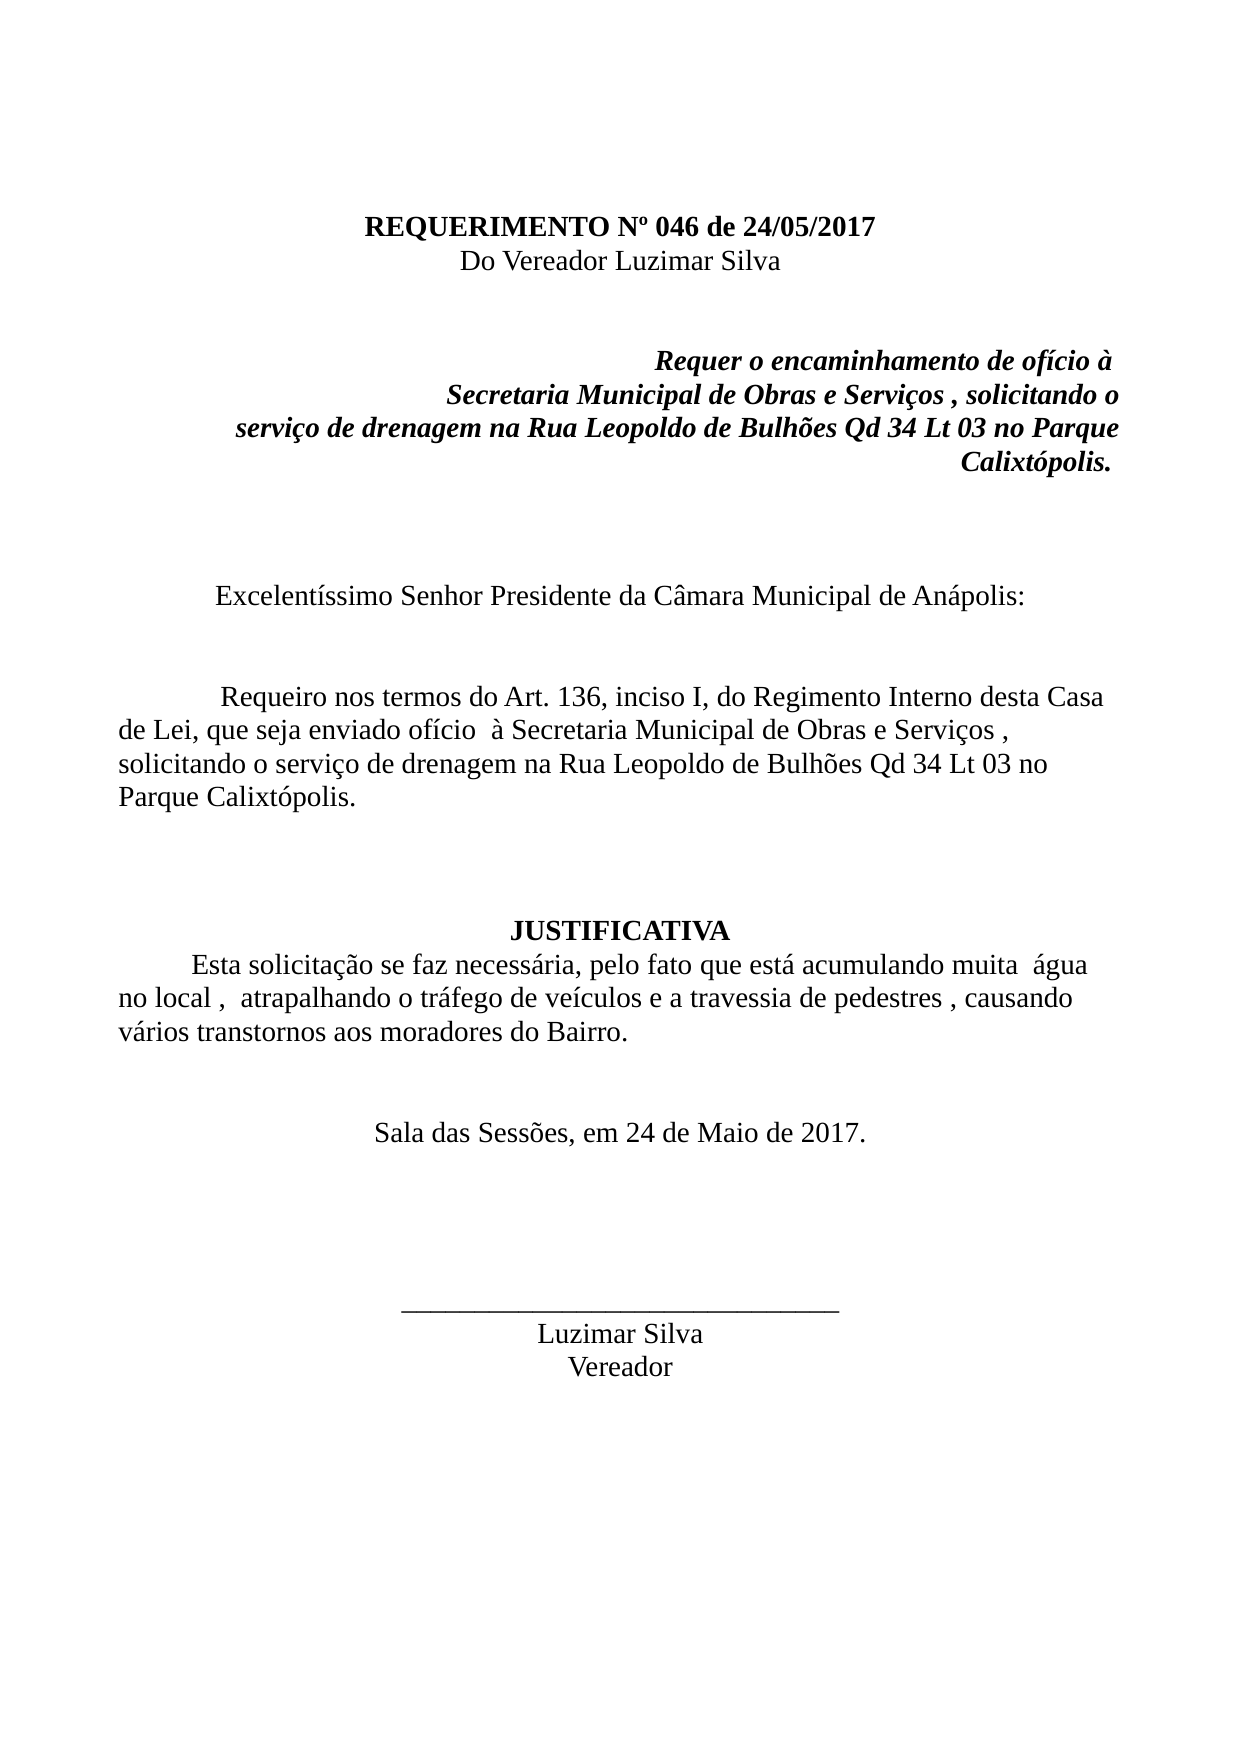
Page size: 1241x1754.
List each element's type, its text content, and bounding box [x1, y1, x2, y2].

text JUSTIFICATIVA [118, 913, 1122, 947]
text Vereador [118, 1349, 1122, 1383]
text Excelentíssimo Senhor Presidente da Câmara Municipal de Anápolis: [118, 578, 1122, 612]
text Requeiro nos termos do Art. 136, inciso I, do Regimento Interno desta Casa [118, 679, 1122, 712]
text Secretaria Municipal de Obras e Serviços , solicitando o [118, 377, 1122, 410]
text REQUERIMENTO Nº 046 de 24/05/2017 [118, 209, 1122, 243]
text serviço de drenagem na Rua Leopoldo de Bulhões Qd 34 Lt 03 no Parque Calixtópolis. [118, 410, 1122, 477]
text Do Vereador Luzimar Silva [118, 243, 1122, 276]
text Sala das Sessões, em 24 de Maio de 2017. [118, 1115, 1122, 1148]
text Luzimar Silva [118, 1316, 1122, 1349]
text ______________________________ [118, 1282, 1122, 1316]
text Requer o encaminhamento de ofício à [118, 343, 1122, 377]
text Esta solicitação se faz necessária, pelo fato que está acumulando muita água no local , atrapalhando o tráfego de veículos e a travessia de pedestres , causando vários transtornos aos moradores do Bairro. [118, 947, 1122, 1048]
text de Lei, que seja enviado ofício à Secretaria Municipal de Obras e Serviços , solicitando o serviço de drenagem na Rua Leopoldo de Bulhões Qd 34 Lt 03 no Parque Calixtópolis. [118, 712, 1122, 813]
